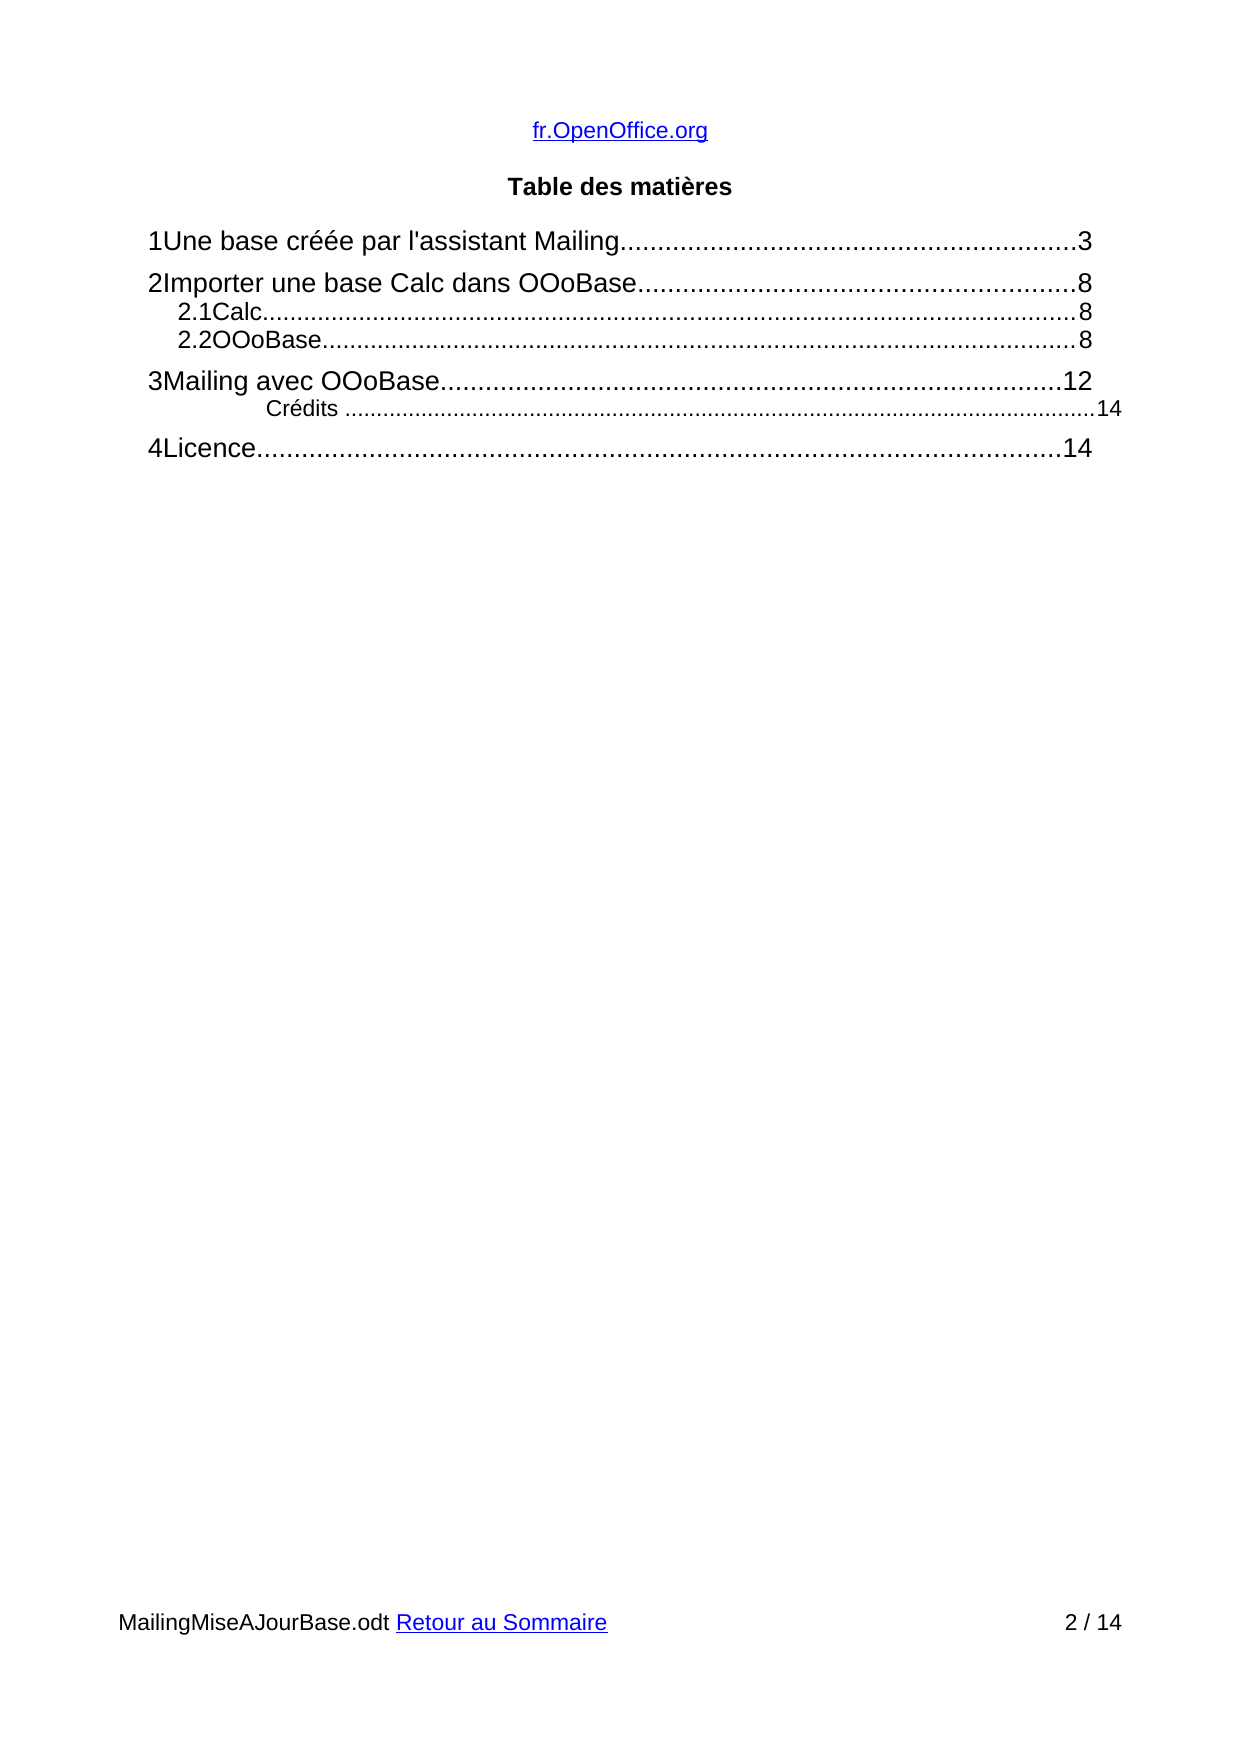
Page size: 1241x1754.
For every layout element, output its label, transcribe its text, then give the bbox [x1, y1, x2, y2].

text 2.1Calc 8 [177, 298, 1092, 326]
text 3Mailing avec OOoBase 12 [148, 365, 1092, 396]
text 1Une base créée par l'assistant Mailing 3 [148, 225, 1092, 256]
subtitle Table des matières [118, 173, 1122, 201]
text 2Importer une base Calc dans OOoBase 8 [148, 267, 1092, 298]
text Crédits 14 [266, 396, 1122, 421]
text 2.2OOoBase 8 [177, 326, 1092, 354]
text 4Licence 14 [148, 433, 1092, 463]
